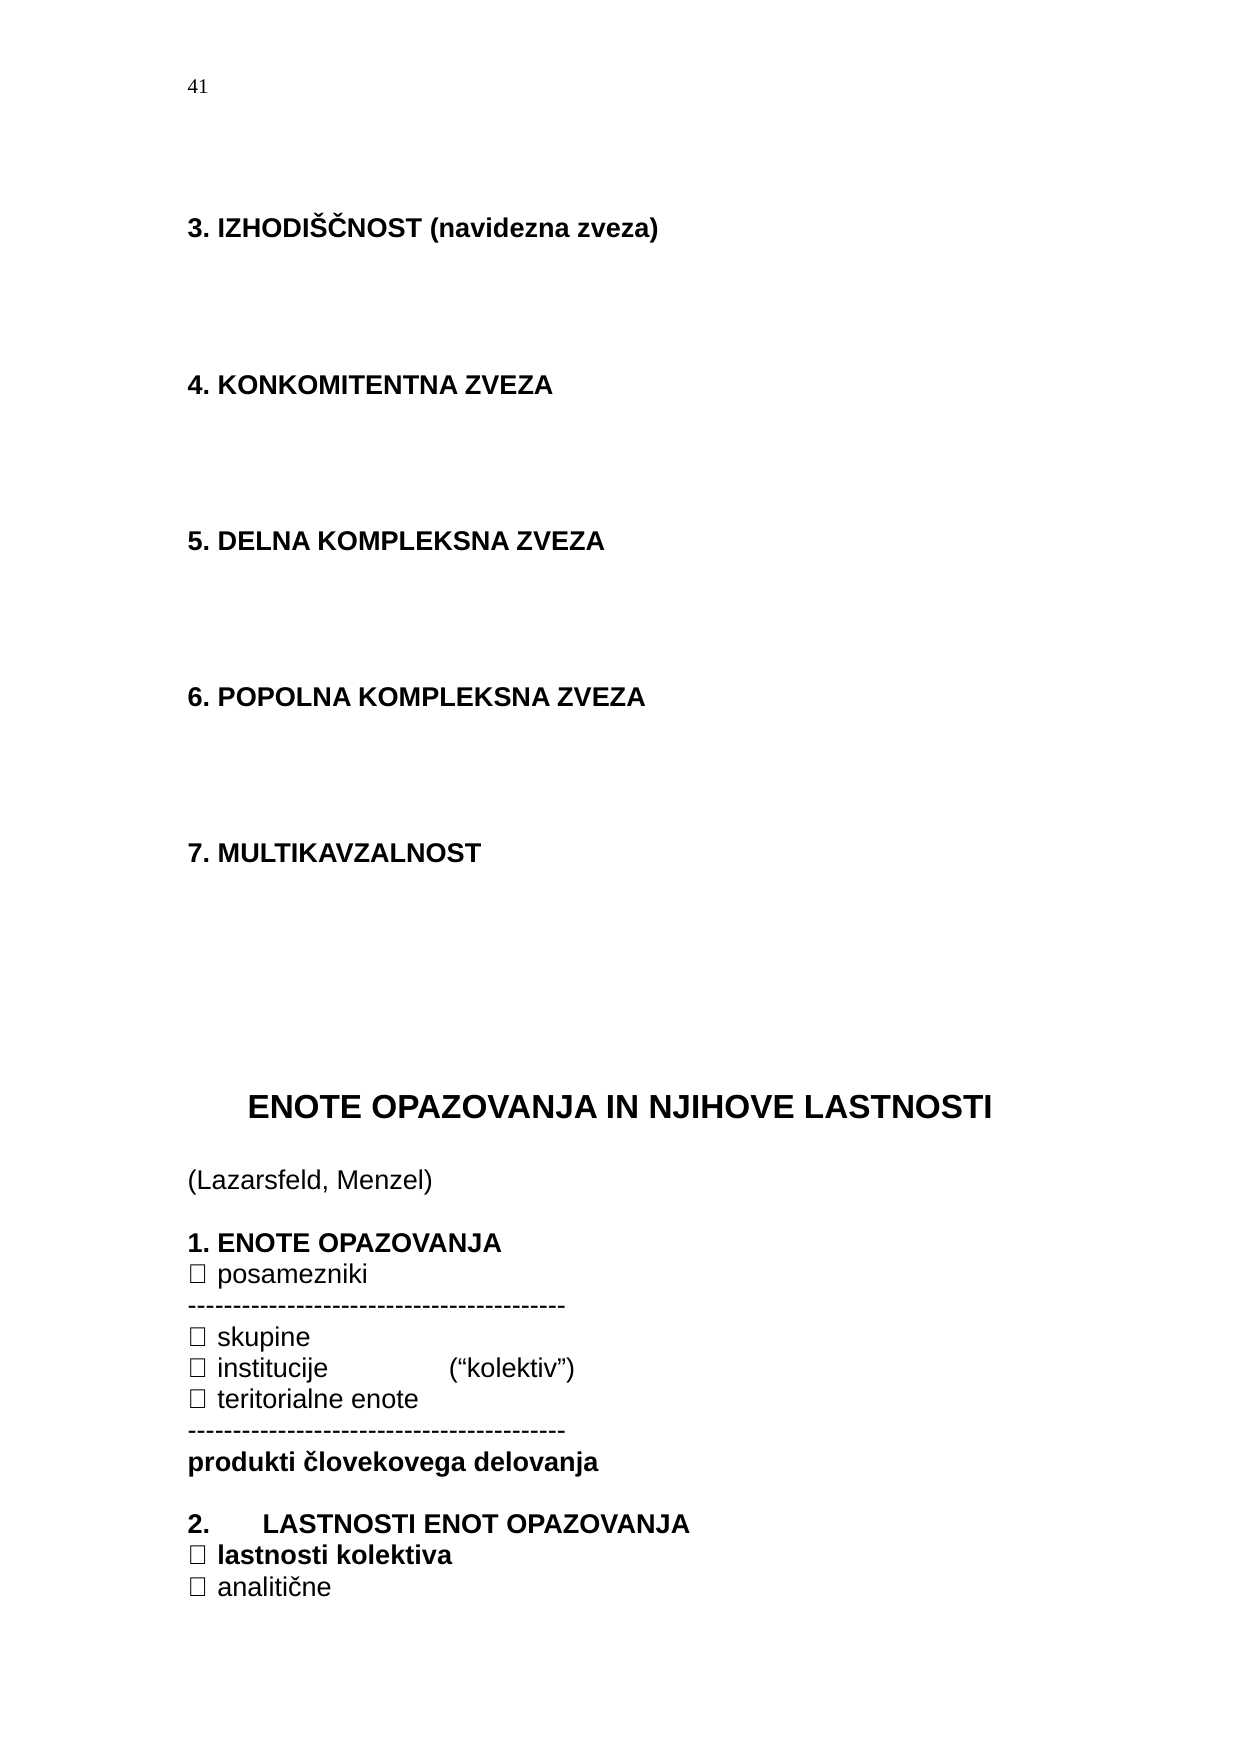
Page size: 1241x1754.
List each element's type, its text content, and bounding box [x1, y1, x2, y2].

text ------------------------------------------ [187, 1414, 1053, 1446]
text produkti človekovega delovanja [187, 1446, 1053, 1477]
list teritorialne enote [187, 1383, 1053, 1414]
text 3. IZHODIŠČNOST (navidezna zveza) [187, 212, 1053, 244]
text 4. KONKOMITENTNA ZVEZA [187, 369, 1053, 400]
list institucije (“kolektiv”) [187, 1352, 1053, 1383]
text 6. POPOLNA KOMPLEKSNA ZVEZA [187, 681, 1053, 712]
text (Lazarsfeld, Menzel) [187, 1164, 1053, 1196]
text ENOTE OPAZOVANJA IN NJIHOVE LASTNOSTI [187, 1087, 1053, 1126]
list skupine [187, 1321, 1053, 1352]
list posamezniki [187, 1258, 1053, 1289]
text 5. DELNA KOMPLEKSNA ZVEZA [187, 525, 1053, 556]
text ------------------------------------------ [187, 1289, 1053, 1321]
list lastnosti kolektiva [187, 1539, 1053, 1571]
list analitične [187, 1571, 1053, 1602]
list ENOTE OPAZOVANJA [187, 1227, 1053, 1258]
list LASTNOSTI ENOT OPAZOVANJA [187, 1508, 1053, 1539]
text 7. MULTIKAVZALNOST [187, 837, 1053, 869]
